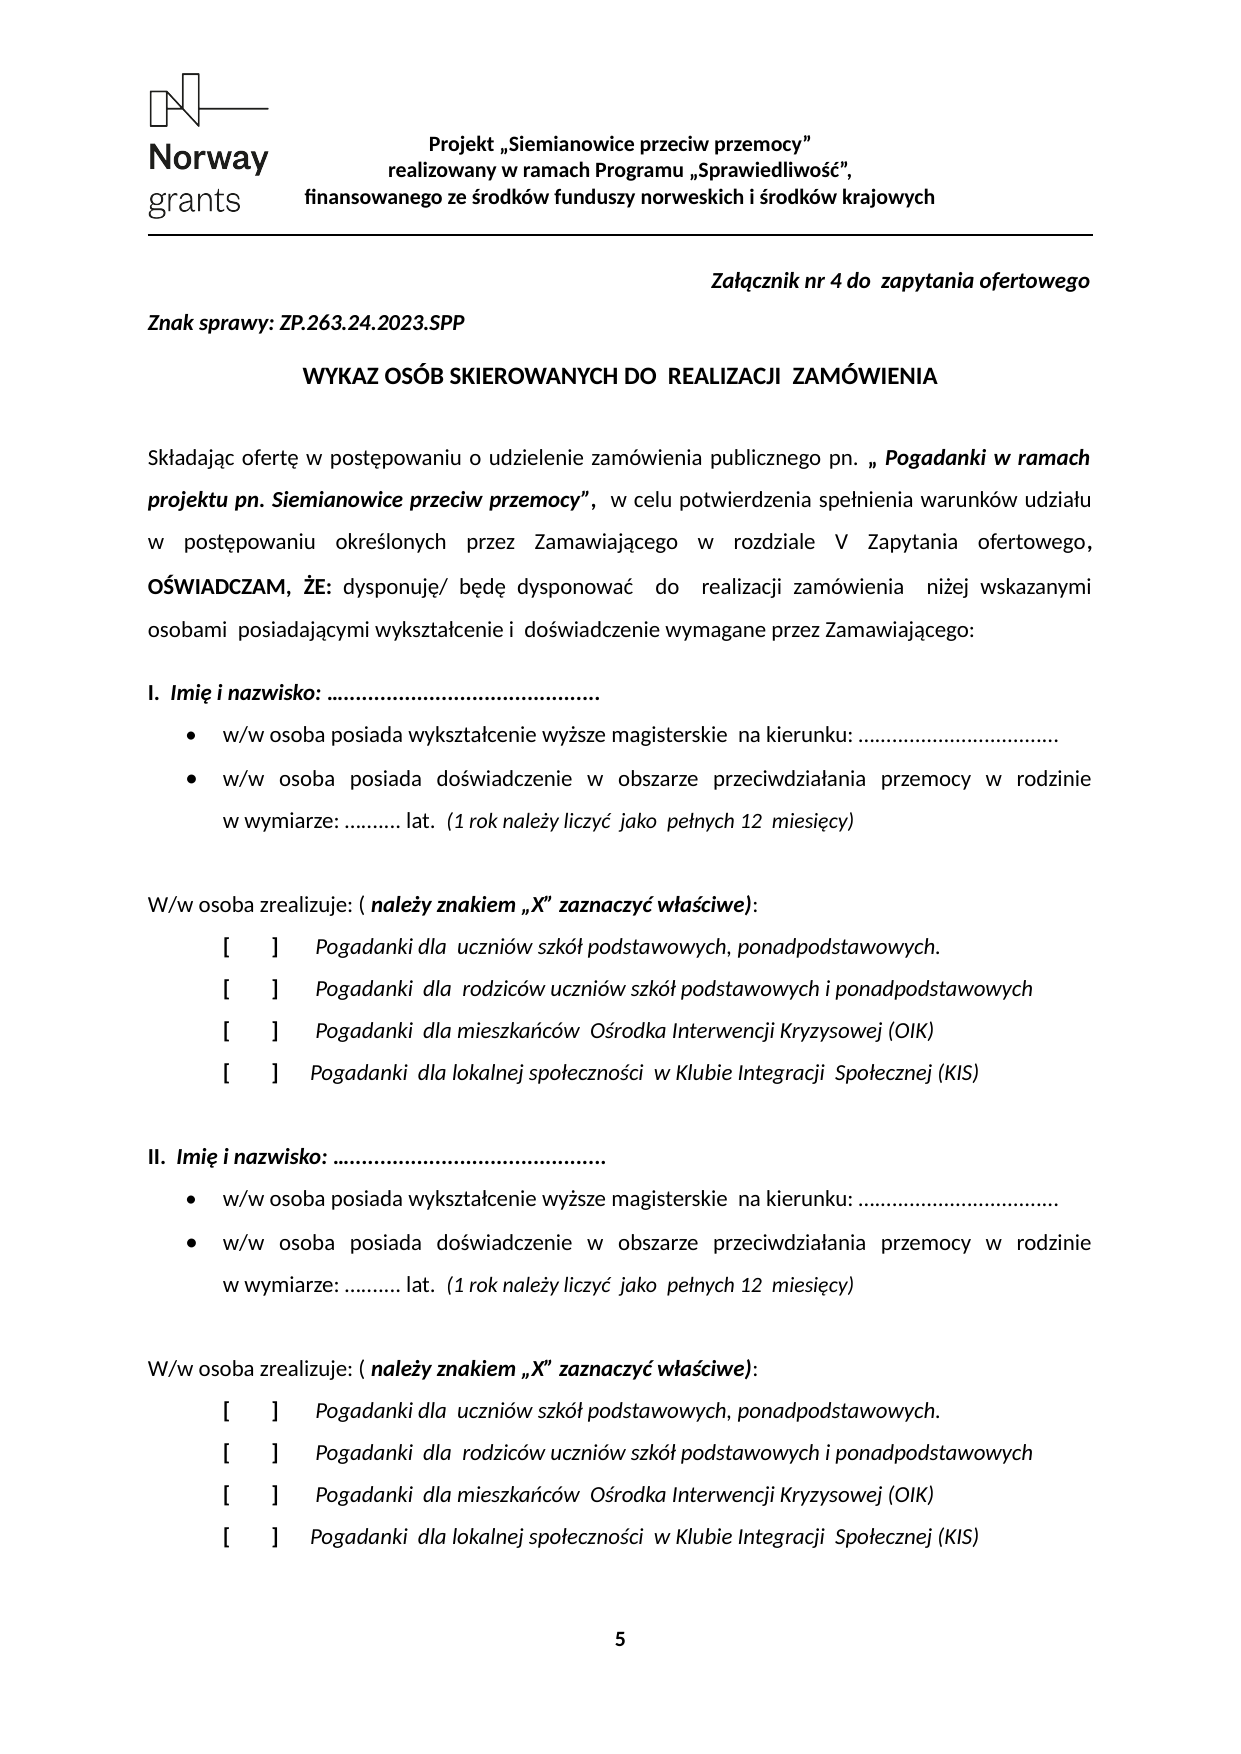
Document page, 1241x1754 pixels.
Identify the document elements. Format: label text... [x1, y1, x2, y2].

text Załącznik nr 4 do zapytania ofertowego [148, 266, 1092, 294]
list [ ] Pogadanki dla uczniów szkół podstawowych, ponadpodstawowych. [185, 1396, 1092, 1424]
text I. Imię i nazwisko: ….......................................... [148, 678, 1092, 706]
list w/w osoba posiada wykształcenie wyższe magisterskie na kierunku: …................................ [185, 720, 1092, 748]
list w/w osoba posiada wykształcenie wyższe magisterskie na kierunku: …................................ [185, 1184, 1092, 1212]
text II. Imię i nazwisko: ….......................................... [148, 1142, 1092, 1170]
list [ ] Pogadanki dla rodziców uczniów szkół podstawowych i ponadpodstawowych [185, 1438, 1092, 1466]
list [ ] Pogadanki dla uczniów szkół podstawowych, ponadpodstawowych. [185, 932, 1092, 960]
text Znak sprawy: ZP.263.24.2023.SPP [148, 308, 1092, 336]
list [ ] Pogadanki dla mieszkańców Ośrodka Interwencji Kryzysowej (OIK) [185, 1016, 1092, 1044]
text WYKAZ OSÓB SKIEROWANYCH DO REALIZACJI ZAMÓWIENIA [148, 360, 1092, 391]
list [ ] Pogadanki dla rodziców uczniów szkół podstawowych i ponadpodstawowych [185, 974, 1092, 1002]
list [ ] Pogadanki dla lokalnej społeczności w Klubie Integracji Społecznej (KIS) [185, 1058, 1092, 1086]
picture [148, 73, 269, 219]
text W/w osoba zrealizuje: ( należy znakiem „X” zaznaczyć właściwe): [148, 890, 1092, 918]
list [ ] Pogadanki dla mieszkańców Ośrodka Interwencji Kryzysowej (OIK) [185, 1480, 1092, 1508]
list [ ] Pogadanki dla lokalnej społeczności w Klubie Integracji Społecznej (KIS) [185, 1522, 1092, 1550]
list w/w osoba posiada doświadczenie w obszarze przeciwdziałania przemocy w rodzinie w wymiarze: …....... lat. (1 rok należy liczyć jako pełnych 12 miesięcy) [185, 1226, 1092, 1298]
text Składając ofertę w postępowaniu o udzielenie zamówienia publicznego pn. „ Pogadanki w ramach projektu pn. Siemianowice przeciw przemocy”, w celu potwierdzenia spełnienia warunków udziału w postępowaniu określonych przez Zamawiającego w rozdziale V Zapytania ofertowego, OŚWIADCZAM, ŻE: dysponuję/ będę dysponować do realizacji zamówienia niżej wskazanymi osobami posiadającymi wykształcenie i doświadczenie wymagane przez Zamawiającego: [148, 443, 1092, 643]
list w/w osoba posiada doświadczenie w obszarze przeciwdziałania przemocy w rodzinie w wymiarze: …....... lat. (1 rok należy liczyć jako pełnych 12 miesięcy) [185, 762, 1092, 834]
text W/w osoba zrealizuje: ( należy znakiem „X” zaznaczyć właściwe): [148, 1354, 1092, 1382]
